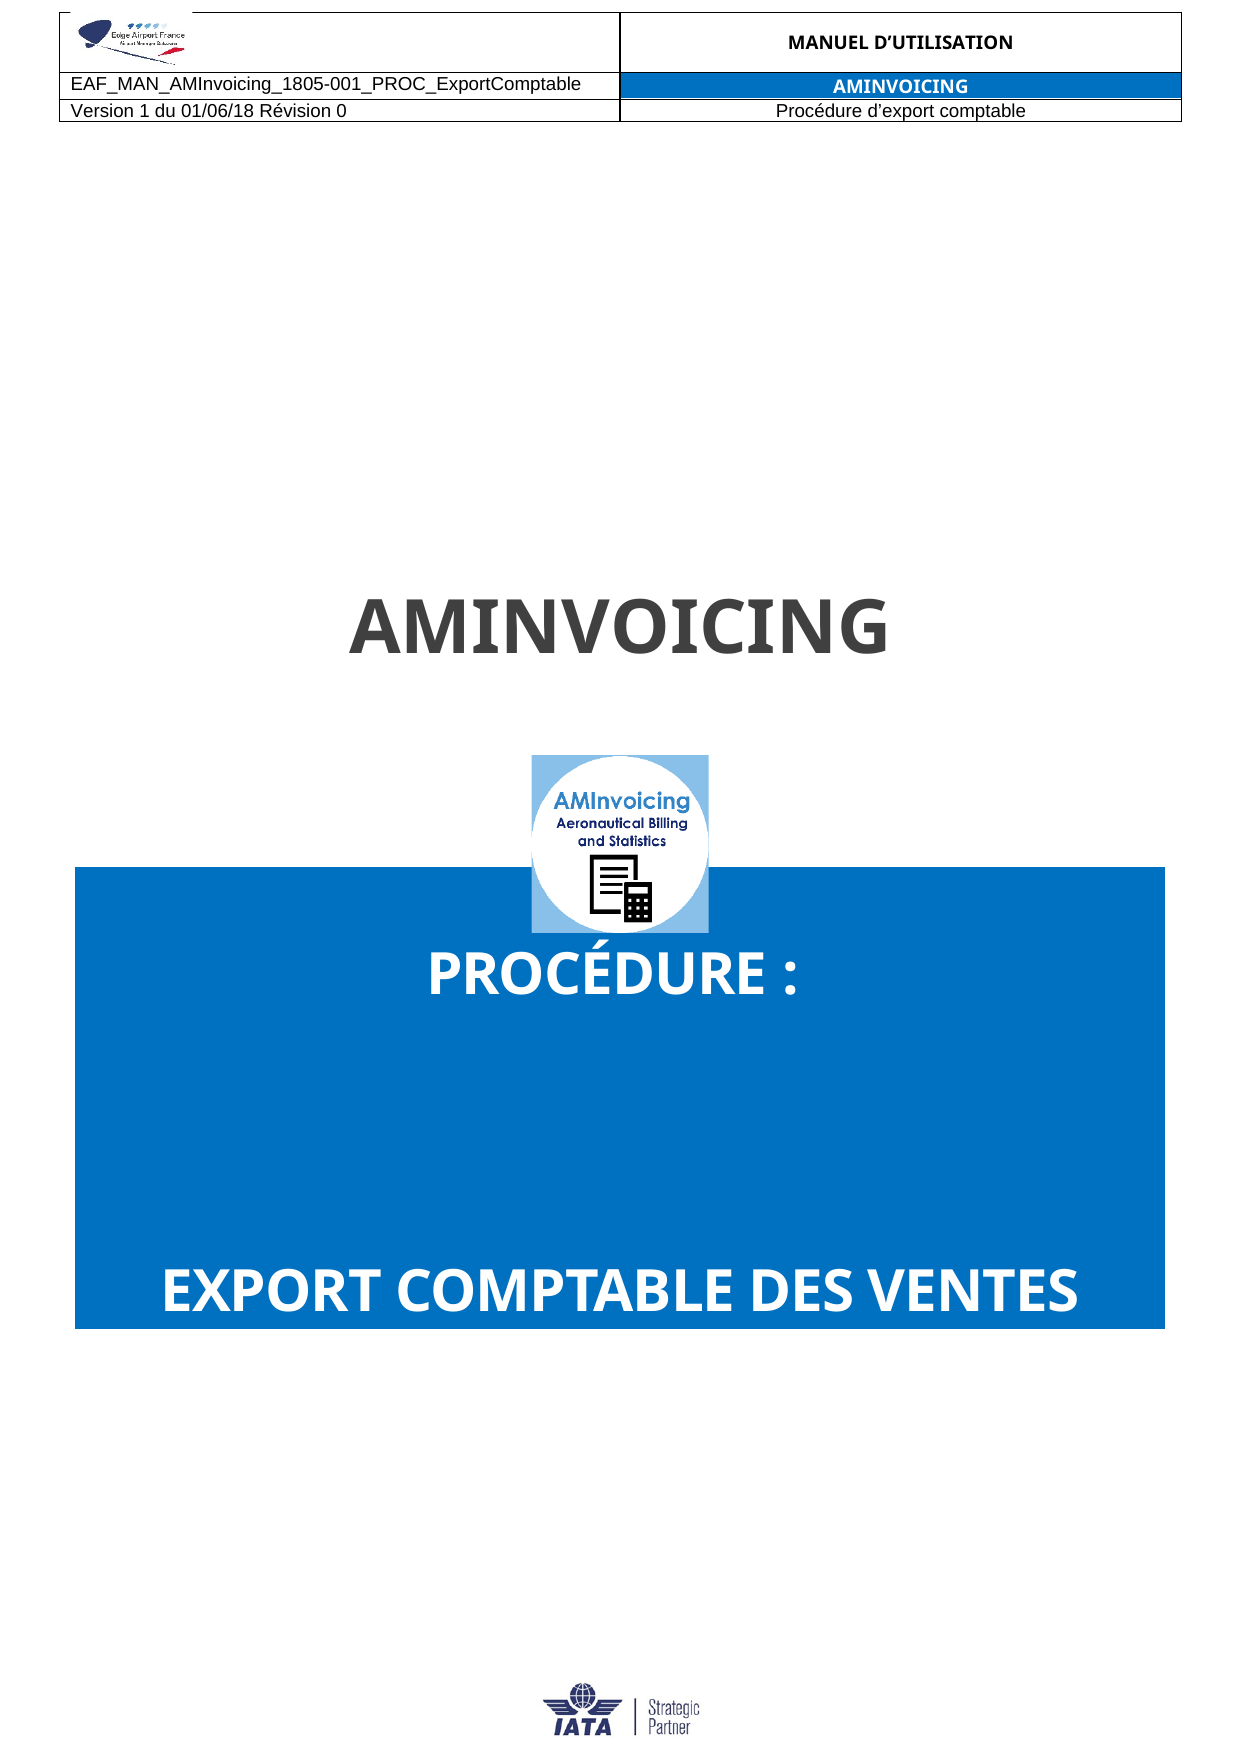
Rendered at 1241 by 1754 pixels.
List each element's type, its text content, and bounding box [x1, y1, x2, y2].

text Export Comptable des ventes [75, 1249, 1165, 1329]
text AMInvoicing [75, 574, 1165, 676]
text Procédure : [75, 867, 1165, 1012]
